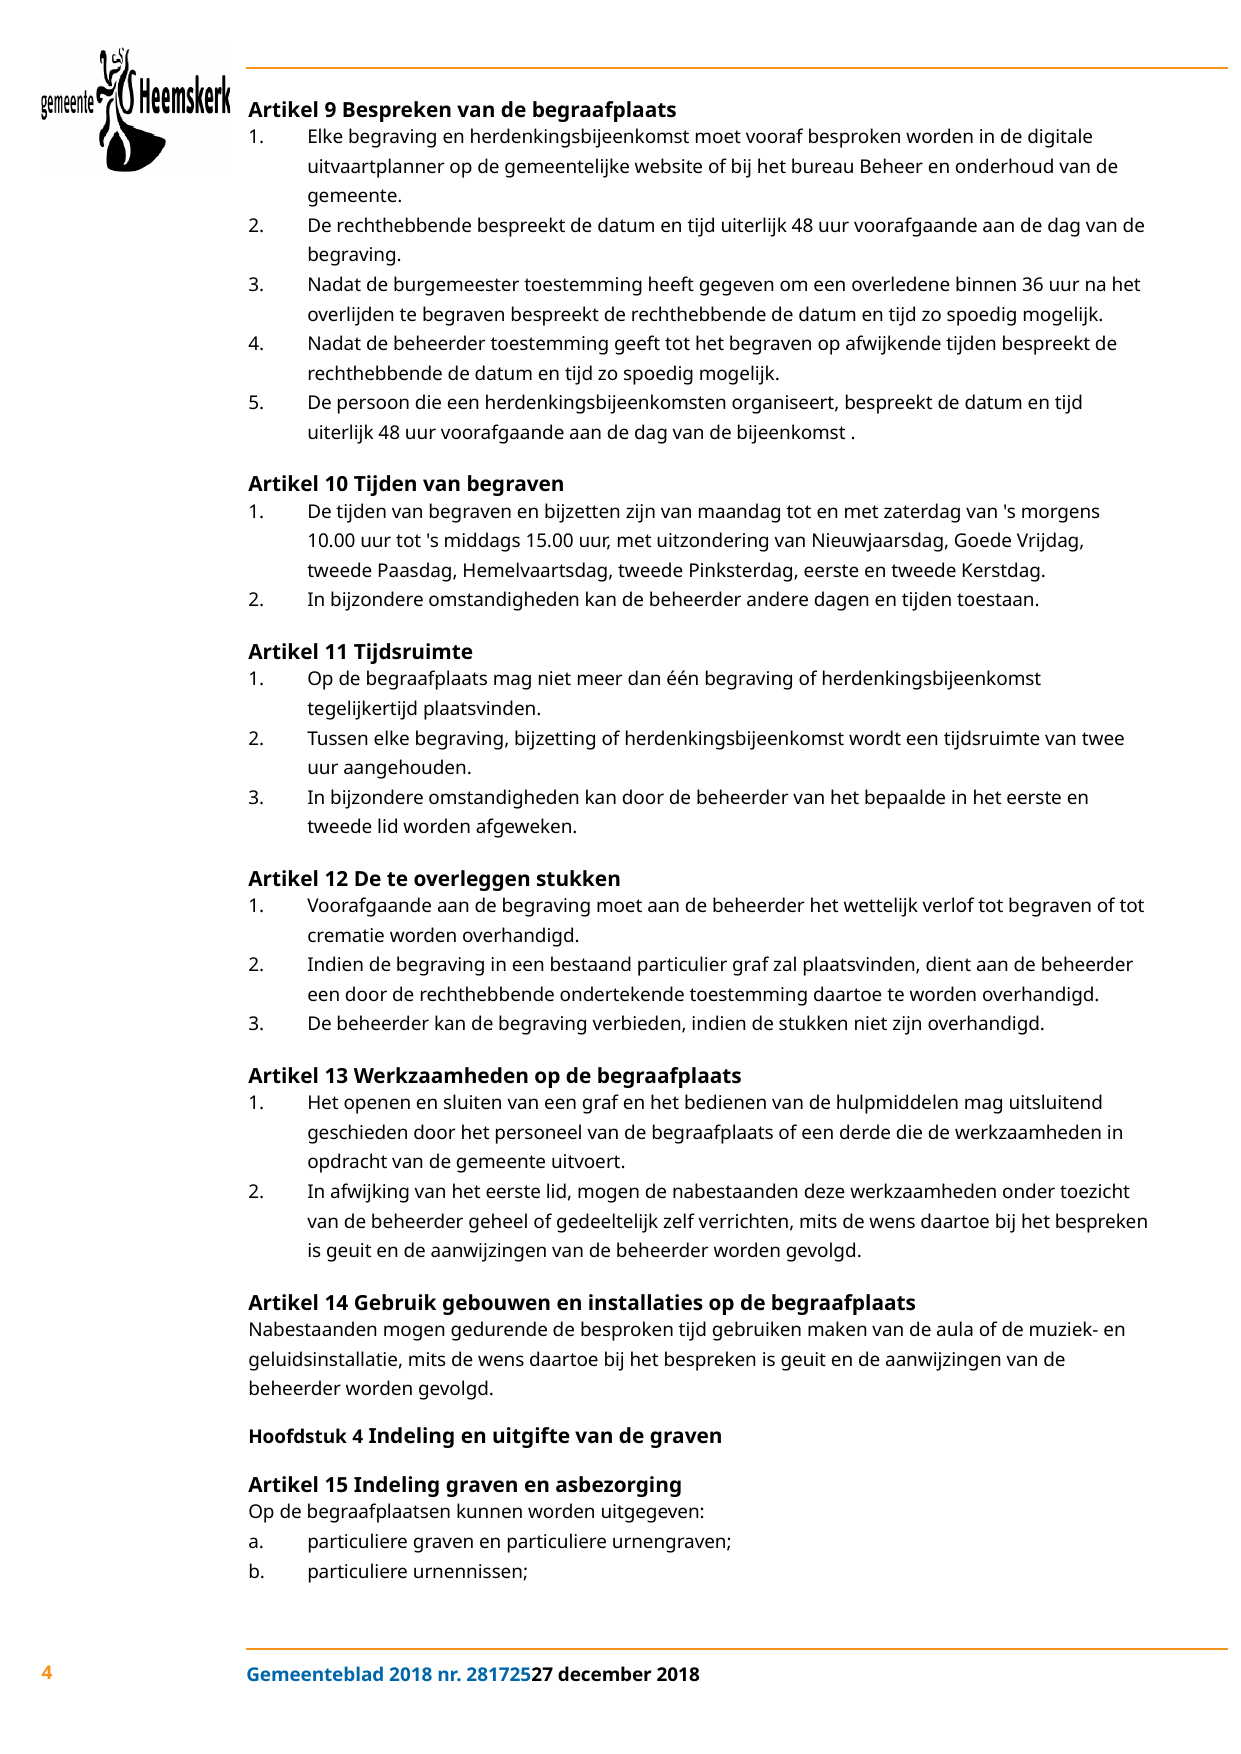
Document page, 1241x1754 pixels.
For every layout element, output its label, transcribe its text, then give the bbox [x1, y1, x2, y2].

list Het openen en sluiten van een graf en het bedienen van de hulpmiddelen mag uitsluitend geschieden door het personeel van de begraafplaats of een derde die de werkzaamheden in opdracht van de gemeente uitvoert. [248, 1089, 1152, 1174]
list De rechthebbende bespreekt de datum en tijd uiterlijk 48 uur voorafgaande aan de dag van de begraving. [248, 212, 1152, 267]
text Nabestaanden mogen gedurende de besproken tijd gebruiken maken van de aula of de muziek- en geluidsinstallatie, mits de wens daartoe bij het bespreken is geuit en de aanwijzingen van de beheerder worden gevolgd. [248, 1316, 1152, 1401]
list Nadat de beheerder toestemming geeft tot het begraven op afwijkende tijden bespreekt de rechthebbende de datum en tijd zo spoedig mogelijk. [248, 330, 1152, 386]
text Artikel 12 De te overleggen stukken [248, 864, 1152, 892]
list De persoon die een herdenkingsbijeenkomsten organiseert, bespreekt de datum en tijd uiterlijk 48 uur voorafgaande aan de dag van de bijeenkomst . [248, 389, 1152, 445]
text Hoofdstuk 4 Indeling en uitgifte van de graven [248, 1421, 1152, 1449]
list Tussen elke begraving, bijzetting of herdenkingsbijeenkomst wordt een tijdsruimte van twee uur aangehouden. [248, 725, 1152, 780]
list De beheerder kan de begraving verbieden, indien de stukken niet zijn overhandigd. [248, 1011, 1152, 1036]
text Artikel 14 Gebruik gebouwen en installaties op de begraafplaats [248, 1288, 1152, 1316]
list Indien de begraving in een bestaand particulier graf zal plaatsvinden, dient aan de beheerder een door de rechthebbende ondertekende toestemming daartoe te worden overhandigd. [248, 951, 1152, 1007]
list De tijden van begraven en bijzetten zijn van maandag tot en met zaterdag van 's morgens 10.00 uur tot 's middags 15.00 uur, met uitzondering van Nieuwjaarsdag, Goede Vrijdag, tweede Paasdag, Hemelvaartsdag, tweede Pinksterdag, eerste en tweede Kerstdag. [248, 498, 1152, 583]
text Artikel 15 Indeling graven en asbezorging [248, 1470, 1152, 1499]
list In afwijking van het eerste lid, mogen de nabestaanden deze werkzaamheden onder toezicht van de beheerder geheel of gedeeltelijk zelf verrichten, mits de wens daartoe bij het bespreken is geuit en de aanwijzingen van de beheerder worden gevolgd. [248, 1178, 1152, 1263]
text Artikel 9 Bespreken van de begraafplaats [248, 95, 1152, 123]
list In bijzondere omstandigheden kan door de beheerder van het bepaalde in het eerste en tweede lid worden afgeweken. [248, 784, 1152, 839]
text Artikel 10 Tijden van begraven [248, 469, 1152, 498]
list particuliere graven en particuliere urnengraven; [248, 1528, 1152, 1554]
text Op de begraafplaatsen kunnen worden uitgegeven: [248, 1499, 1152, 1524]
list Elke begraving en herdenkingsbijeenkomst moet vooraf besproken worden in de digitale uitvaartplanner op de gemeentelijke website of bij het bureau Beheer en onderhoud van de gemeente. [248, 123, 1152, 208]
list In bijzondere omstandigheden kan de beheerder andere dagen en tijden toestaan. [248, 587, 1152, 612]
picture [41, 47, 231, 172]
text Artikel 11 Tijdsruimte [248, 637, 1152, 666]
list Voorafgaande aan de begraving moet aan de beheerder het wettelijk verlof tot begraven of tot crematie worden overhandigd. [248, 892, 1152, 948]
list particuliere urnennissen; [248, 1558, 1152, 1584]
text Artikel 13 Werkzaamheden op de begraafplaats [248, 1061, 1152, 1089]
list Op de begraafplaats mag niet meer dan één begraving of herdenkingsbijeenkomst tegelijkertijd plaatsvinden. [248, 666, 1152, 721]
list Nadat de burgemeester toestemming heeft gegeven om een overledene binnen 36 uur na het overlijden te begraven bespreekt de rechthebbende de datum en tijd zo spoedig mogelijk. [248, 271, 1152, 326]
